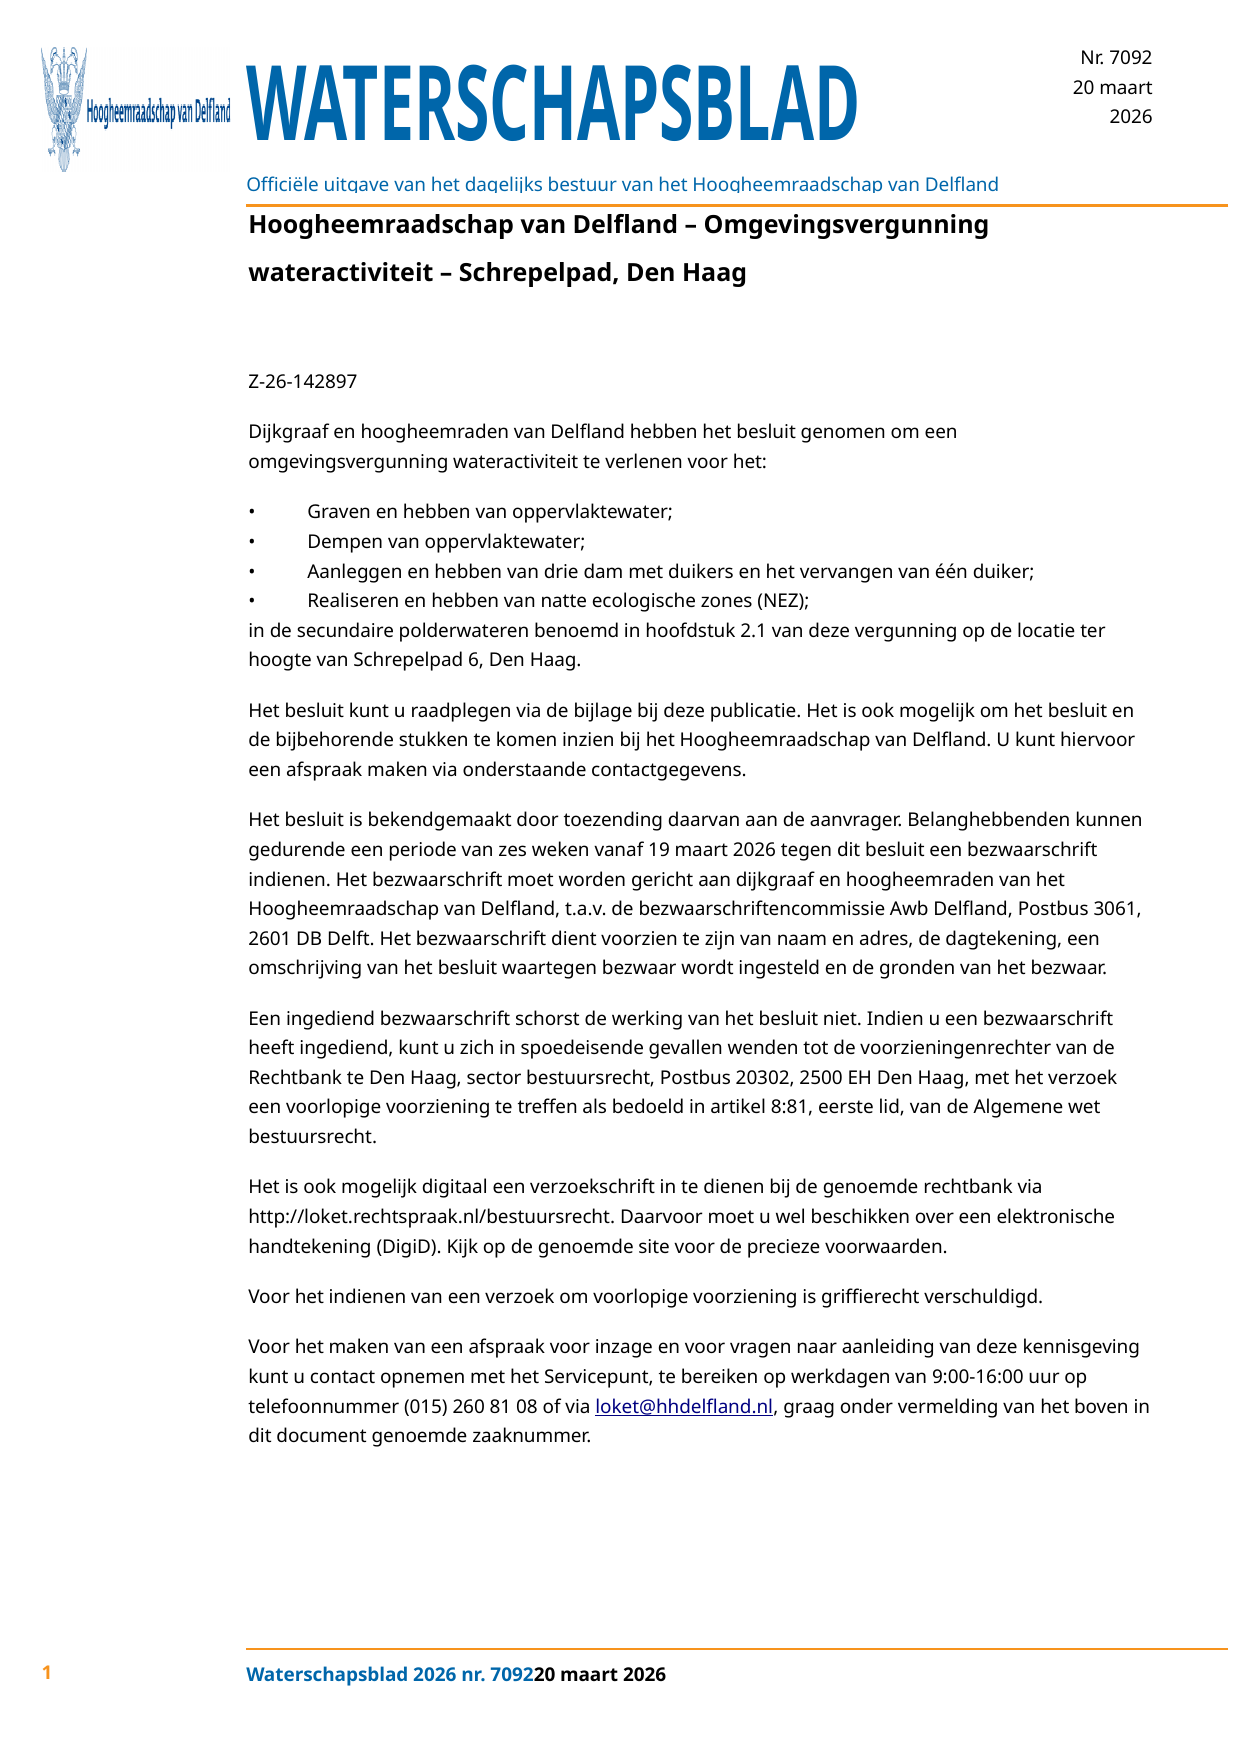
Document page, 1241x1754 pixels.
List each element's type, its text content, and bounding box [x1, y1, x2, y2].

text Het is ook mogelijk digitaal een verzoekschrift in te dienen bij de genoemde rechtbank via http://loket.rechtspraak.nl/bestuursrecht. Daarvoor moet u wel beschikken over een elektronische handtekening (DigiD). Kijk op de genoemde site voor de precieze voorwaarden. [248, 1174, 1152, 1259]
list Dempen van oppervlaktewater; [248, 528, 1152, 554]
list Graven en hebben van oppervlaktewater; [248, 499, 1152, 524]
text Z-26-142897 [248, 368, 1152, 394]
list Realiseren en hebben van natte ecologische zones (NEZ); [248, 587, 1152, 613]
text Voor het indienen van een verzoek om voorlopige voorziening is griffierecht verschuldigd. [248, 1283, 1152, 1309]
text Dijkgraaf en hoogheemraden van Delfland hebben het besluit genomen om een omgevingsvergunning wateractiviteit te verlenen voor het: [248, 419, 1152, 474]
text Hoogheemraadschap van Delfland – Omgevingsvergunning wateractiviteit – Schrepelpad, Den Haag [248, 207, 1152, 288]
text Het besluit is bekendgemaakt door toezending daarvan aan de aanvrager. Belanghebbenden kunnen gedurende een periode van zes weken vanaf 19 maart 2026 tegen dit besluit een bezwaarschrift indienen. Het bezwaarschrift moet worden gericht aan dijkgraaf en hoogheemraden van het Hoogheemraadschap van Delfland, t.a.v. de bezwaarschriftencommissie Awb Delfland, Postbus 3061, 2601 DB Delft. Het bezwaarschrift dient voorzien te zijn van naam en adres, de dagtekening, een omschrijving van het besluit waartegen bezwaar wordt ingesteld en de gronden van het bezwaar. [248, 807, 1152, 980]
text Voor het maken van een afspraak voor inzage en voor vragen naar aanleiding van deze kennisgeving kunt u contact opnemen met het Servicepunt, te bereiken op werkdagen van 9:00-16:00 uur op telefoonnummer (015) 260 81 08 of via loket@hhdelfland.nl, graag onder vermelding van het boven in dit document genoemde zaaknummer. [248, 1334, 1152, 1448]
picture [41, 47, 231, 172]
text in de secundaire polderwateren benoemd in hoofdstuk 2.1 van deze vergunning op de locatie ter hoogte van Schrepelpad 6, Den Haag. [248, 617, 1152, 672]
text Het besluit kunt u raadplegen via de bijlage bij deze publicatie. Het is ook mogelijk om het besluit en de bijbehorende stukken te komen inzien bij het Hoogheemraadschap van Delfland. U kunt hiervoor een afspraak maken via onderstaande contactgegevens. [248, 697, 1152, 782]
list Aanleggen en hebben van drie dam met duikers en het vervangen van één duiker; [248, 558, 1152, 584]
text Een ingediend bezwaarschrift schorst de werking van het besluit niet. Indien u een bezwaarschrift heeft ingediend, kunt u zich in spoedeisende gevallen wenden tot de voorzieningenrechter van de Rechtbank te Den Haag, sector bestuursrecht, Postbus 20302, 2500 EH Den Haag, met het verzoek een voorlopige voorziening te treffen als bedoeld in artikel 8:81, eerste lid, van de Algemene wet bestuursrecht. [248, 1005, 1152, 1149]
